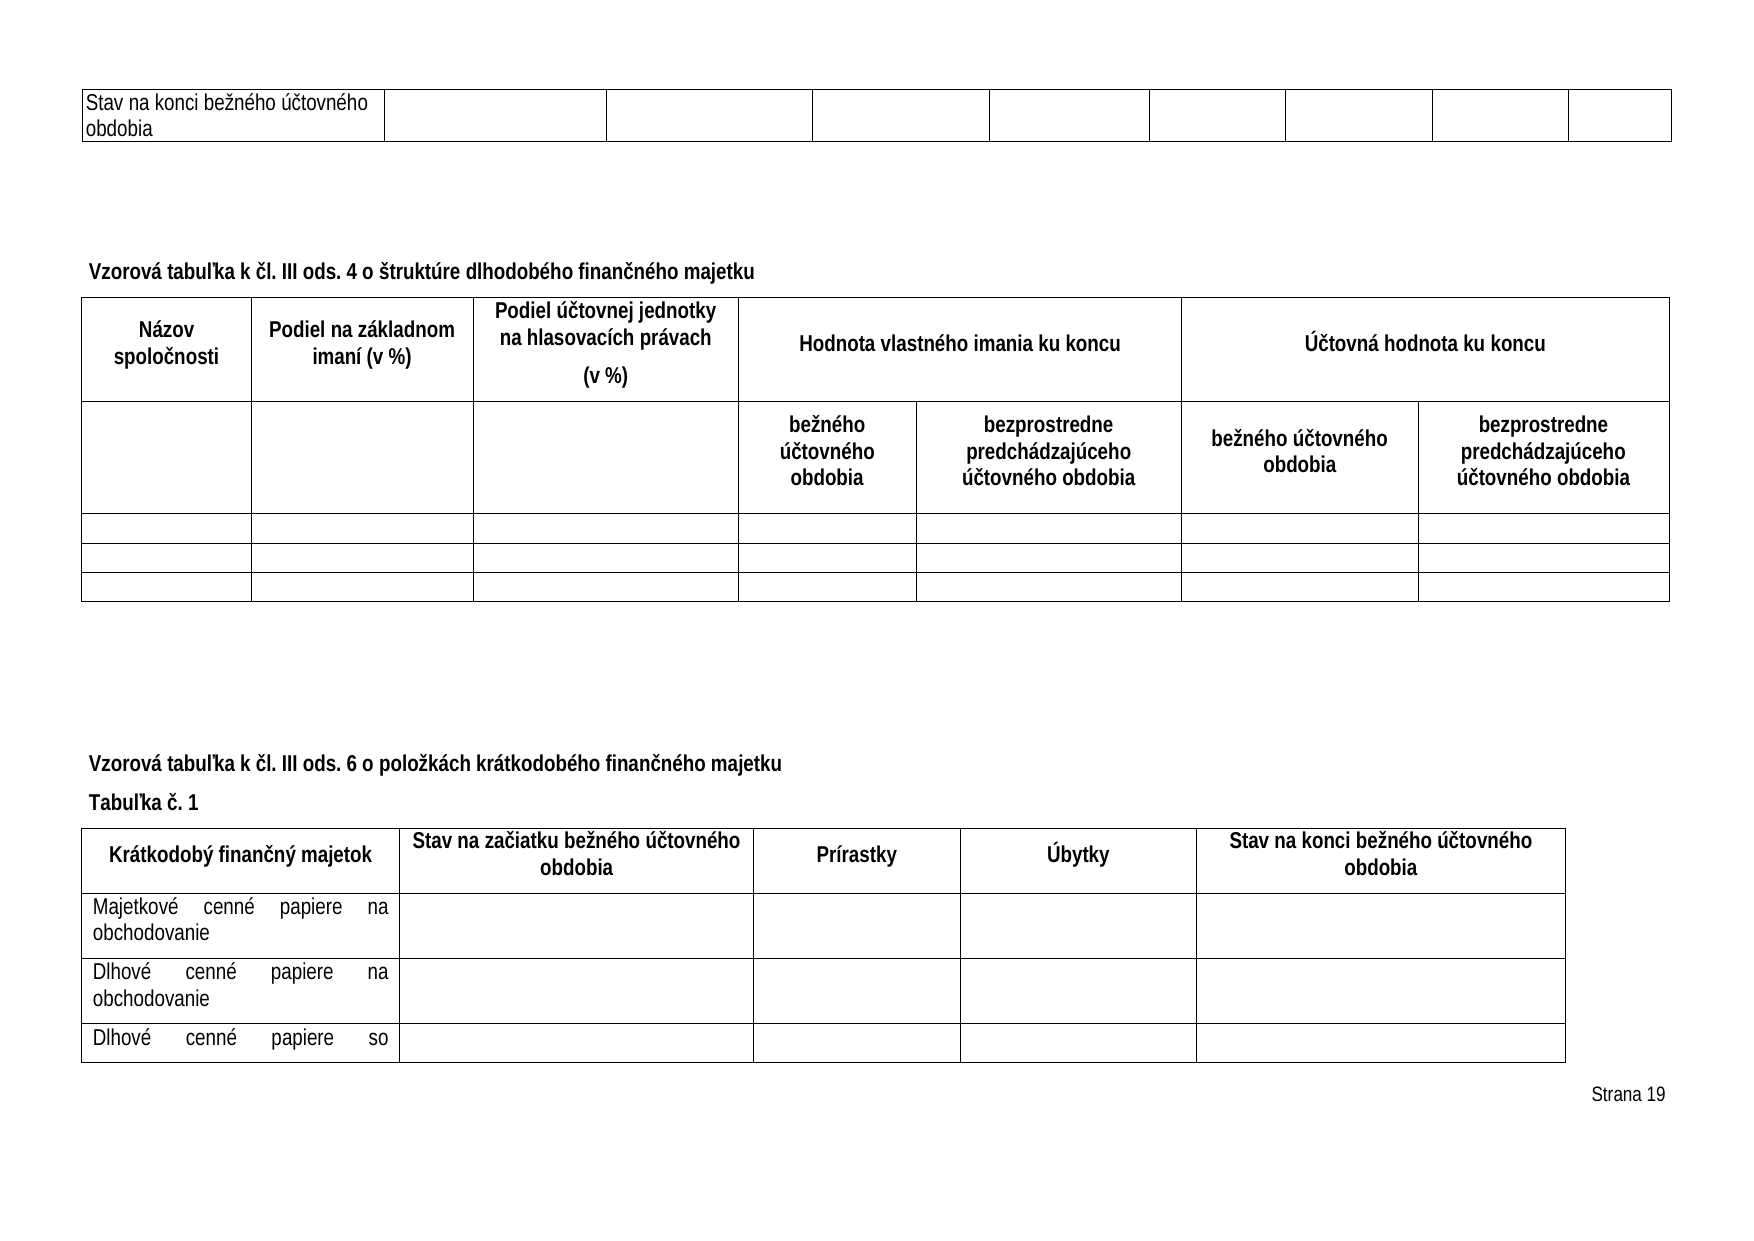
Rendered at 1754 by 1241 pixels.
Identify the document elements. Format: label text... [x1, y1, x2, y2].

table_cell bežného účtovného obdobia [739, 402, 916, 513]
table_cell [754, 1024, 960, 1062]
table_header Stav na konci bežného účtovného obdobia [1197, 829, 1565, 893]
table_cell [385, 90, 606, 141]
table_cell [1182, 514, 1418, 542]
table_cell [961, 894, 1196, 958]
table_cell Dlhové cenné papiere so [82, 1024, 399, 1062]
table_cell [82, 573, 251, 601]
table_header Názov spoločnosti [82, 298, 251, 401]
table_cell [252, 514, 473, 542]
text Vzorová tabuľka k čl. III ods. 6 o položkách krátkodobého finančného majetku [89, 750, 1665, 776]
table_cell bezprostredne predchádzajúceho účtovného obdobia [1419, 402, 1669, 513]
table_cell [739, 544, 916, 572]
table_header Úbytky [961, 829, 1196, 893]
table_cell [1197, 1024, 1565, 1062]
table_cell [754, 894, 960, 958]
table_header Stav na začiatku bežného účtovného obdobia [400, 829, 753, 893]
table_header Krátkodobý finančný majetok [82, 829, 399, 893]
table_cell [400, 1024, 753, 1062]
table_cell [813, 90, 989, 141]
text Tabuľka č. 1 [89, 788, 1665, 815]
table_cell [739, 514, 916, 542]
table_cell [252, 544, 473, 572]
table_cell [607, 90, 812, 141]
table_cell [1150, 90, 1285, 141]
table_header Hodnota vlastného imania ku koncu [739, 298, 1181, 401]
table_header Podiel na základnom imaní (v %) [252, 298, 473, 401]
table_cell [400, 959, 753, 1023]
table_cell [474, 573, 738, 601]
table_cell [1197, 894, 1565, 958]
table_header Podiel účtovnej jednotky na hlasovacích právach (v %) [474, 298, 738, 401]
table_cell [1433, 90, 1568, 141]
table_cell [1197, 959, 1565, 1023]
table_cell [754, 959, 960, 1023]
table_cell [82, 514, 251, 542]
table_cell [1419, 573, 1669, 601]
table_cell [917, 514, 1181, 542]
table_cell [917, 544, 1181, 572]
table_header Účtovná hodnota ku koncu [1182, 298, 1669, 401]
table_cell [82, 544, 251, 572]
table_cell [917, 573, 1181, 601]
table_cell bezprostredne predchádzajúceho účtovného obdobia [917, 402, 1181, 513]
table_cell [252, 402, 473, 513]
table_cell [990, 90, 1149, 141]
table_cell [1182, 573, 1418, 601]
table_cell [1419, 544, 1669, 572]
table_cell [961, 959, 1196, 1023]
table_header Prírastky [754, 829, 960, 893]
table_cell [1419, 514, 1669, 542]
table_cell [400, 894, 753, 958]
table_cell [1569, 90, 1671, 141]
table_cell Stav na konci bežného účtovného obdobia [83, 90, 384, 141]
table_cell Majetkové cenné papiere na obchodovanie [82, 894, 399, 958]
text Vzorová tabuľka k čl. III ods. 4 o štruktúre dlhodobého finančného majetku [89, 258, 1665, 284]
table_cell bežného účtovného obdobia [1182, 402, 1418, 513]
table_cell Dlhové cenné papiere na obchodovanie [82, 959, 399, 1023]
table_cell [82, 402, 251, 513]
table_cell [252, 573, 473, 601]
table_cell [474, 544, 738, 572]
table_cell [1286, 90, 1432, 141]
table_cell [1182, 544, 1418, 572]
table_cell [474, 402, 738, 513]
table_cell [474, 514, 738, 542]
table_cell [961, 1024, 1196, 1062]
table_cell [739, 573, 916, 601]
